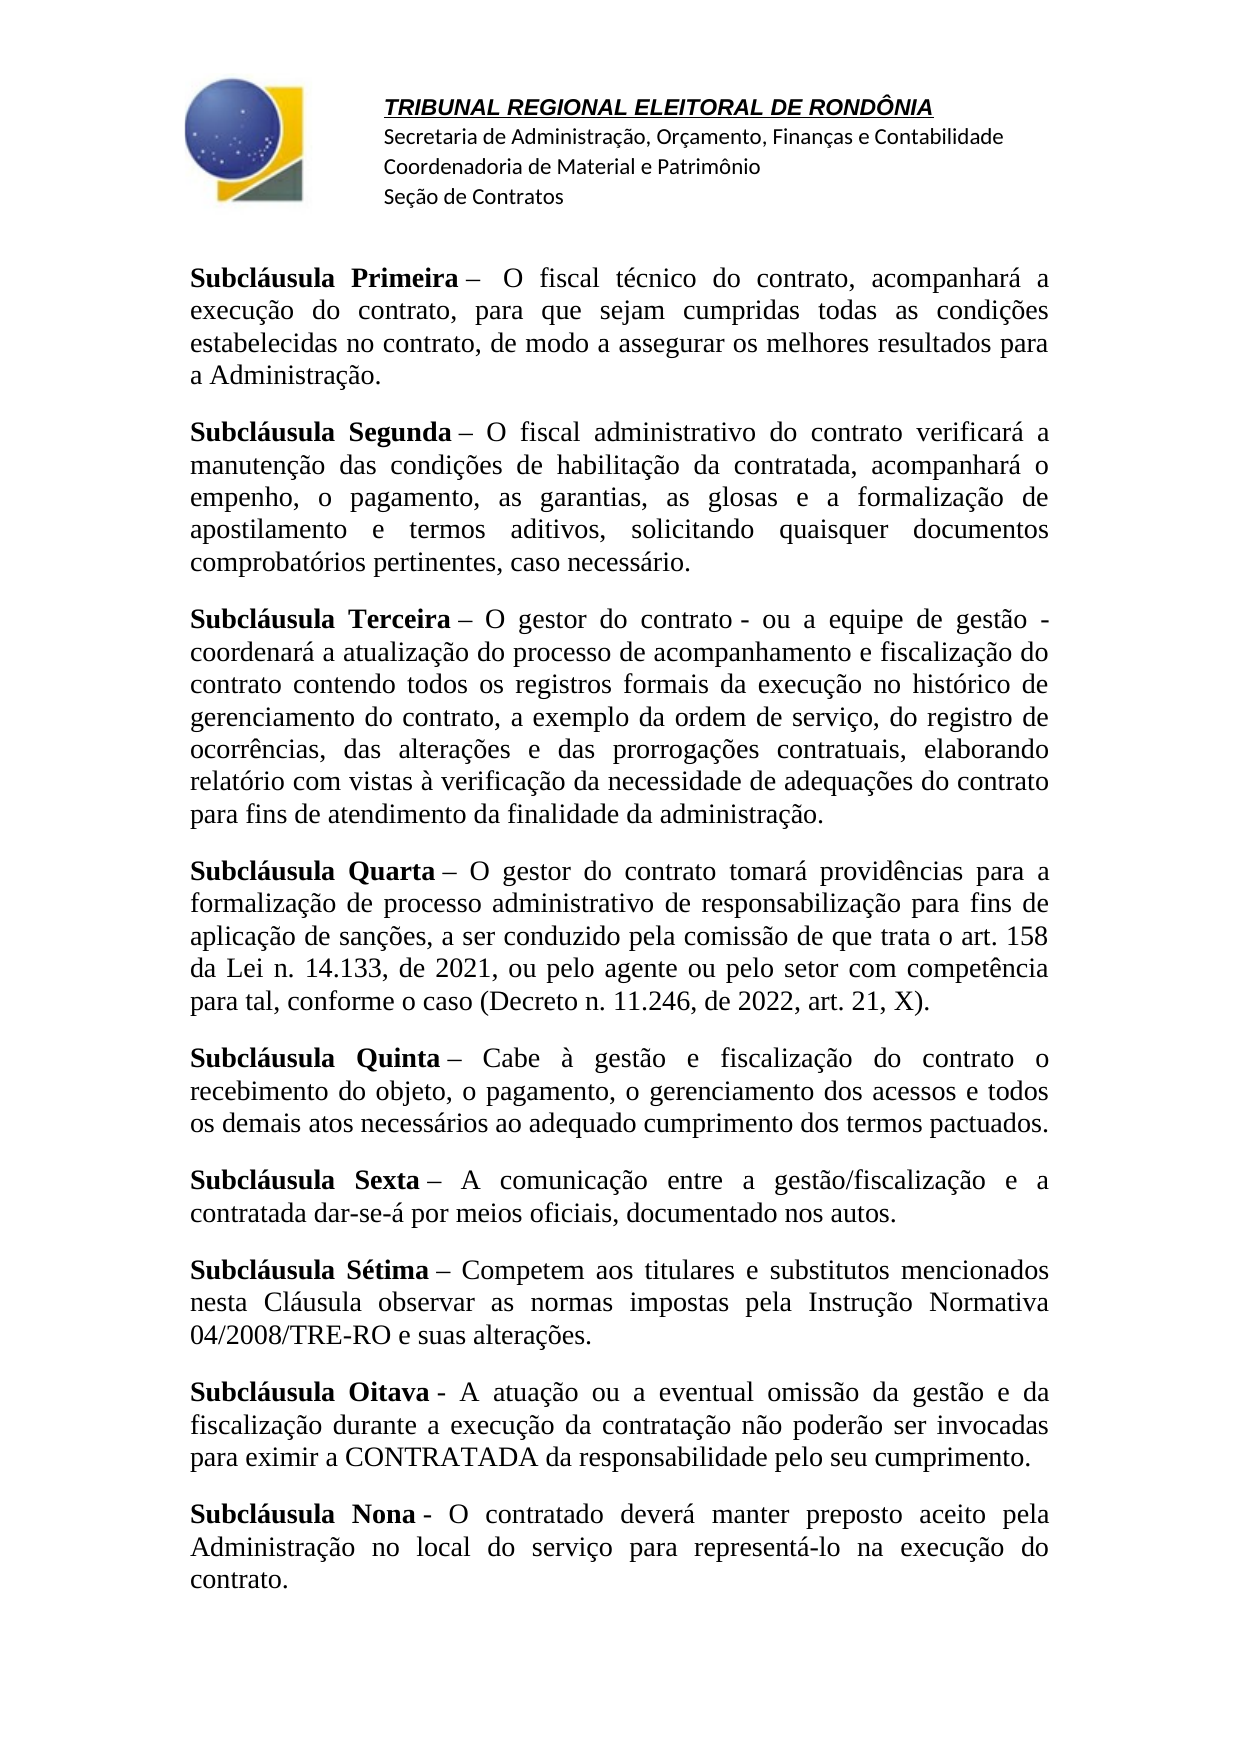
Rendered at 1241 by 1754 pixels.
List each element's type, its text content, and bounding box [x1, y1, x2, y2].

text Subcláusula Nona - O contratado deverá manter preposto aceito pela Administração no local do serviço para representá-lo na execução do contrato. [190, 1497, 1051, 1595]
text Subcláusula Sétima – Competem aos titulares e substitutos mencionados nesta Cláusula observar as normas impostas pela Instrução Normativa 04/2008/TRE-RO e suas alterações. [190, 1253, 1051, 1350]
text Subcláusula Quinta – Cabe à gestão e fiscalização do contrato o recebimento do objeto, o pagamento, o gerenciamento dos acessos e todos os demais atos necessários ao adequado cumprimento dos termos pactuados. [190, 1041, 1051, 1138]
text Subcláusula Oitava - A atuação ou a eventual omissão da gestão e da fiscalização durante a execução da contratação não poderão ser invocadas para eximir a CONTRATADA da responsabilidade pelo seu cumprimento. [190, 1375, 1051, 1472]
text Subcláusula Primeira – O fiscal técnico do contrato, acompanhará a execução do contrato, para que sejam cumpridas todas as condições estabelecidas no contrato, de modo a assegurar os melhores resultados para a Administração. [190, 261, 1051, 390]
text Subcláusula Quarta – O gestor do contrato tomará providências para a formalização de processo administrativo de responsabilização para fins de aplicação de sanções, a ser conduzido pela comissão de que trata o art. 158 da Lei n. 14.133, de 2021, ou pelo agente ou pelo setor com competência para tal, conforme o caso (Decreto n. 11.246, de 2022, art. 21, X). [190, 854, 1051, 1016]
text Subcláusula Terceira – O gestor do contrato - ou a equipe de gestão - coordenará a atualização do processo de acompanhamento e fiscalização do contrato contendo todos os registros formais da execução no histórico de gerenciamento do contrato, a exemplo da ordem de serviço, do registro de ocorrências, das alterações e das prorrogações contratuais, elaborando relatório com vistas à verificação da necessidade de adequações do contrato para fins de atendimento da finalidade da administração. [190, 602, 1051, 829]
text Subcláusula Segunda – O fiscal administrativo do contrato verificará a manutenção das condições de habilitação da contratada, acompanhará o empenho, o pagamento, as garantias, as glosas e a formalização de apostilamento e termos aditivos, solicitando quaisquer documentos comprobatórios pertinentes, caso necessário. [190, 415, 1051, 577]
text Subcláusula Sexta – A comunicação entre a gestão/fiscalização e a contratada dar-se-á por meios oficiais, documentado nos autos. [190, 1163, 1051, 1228]
